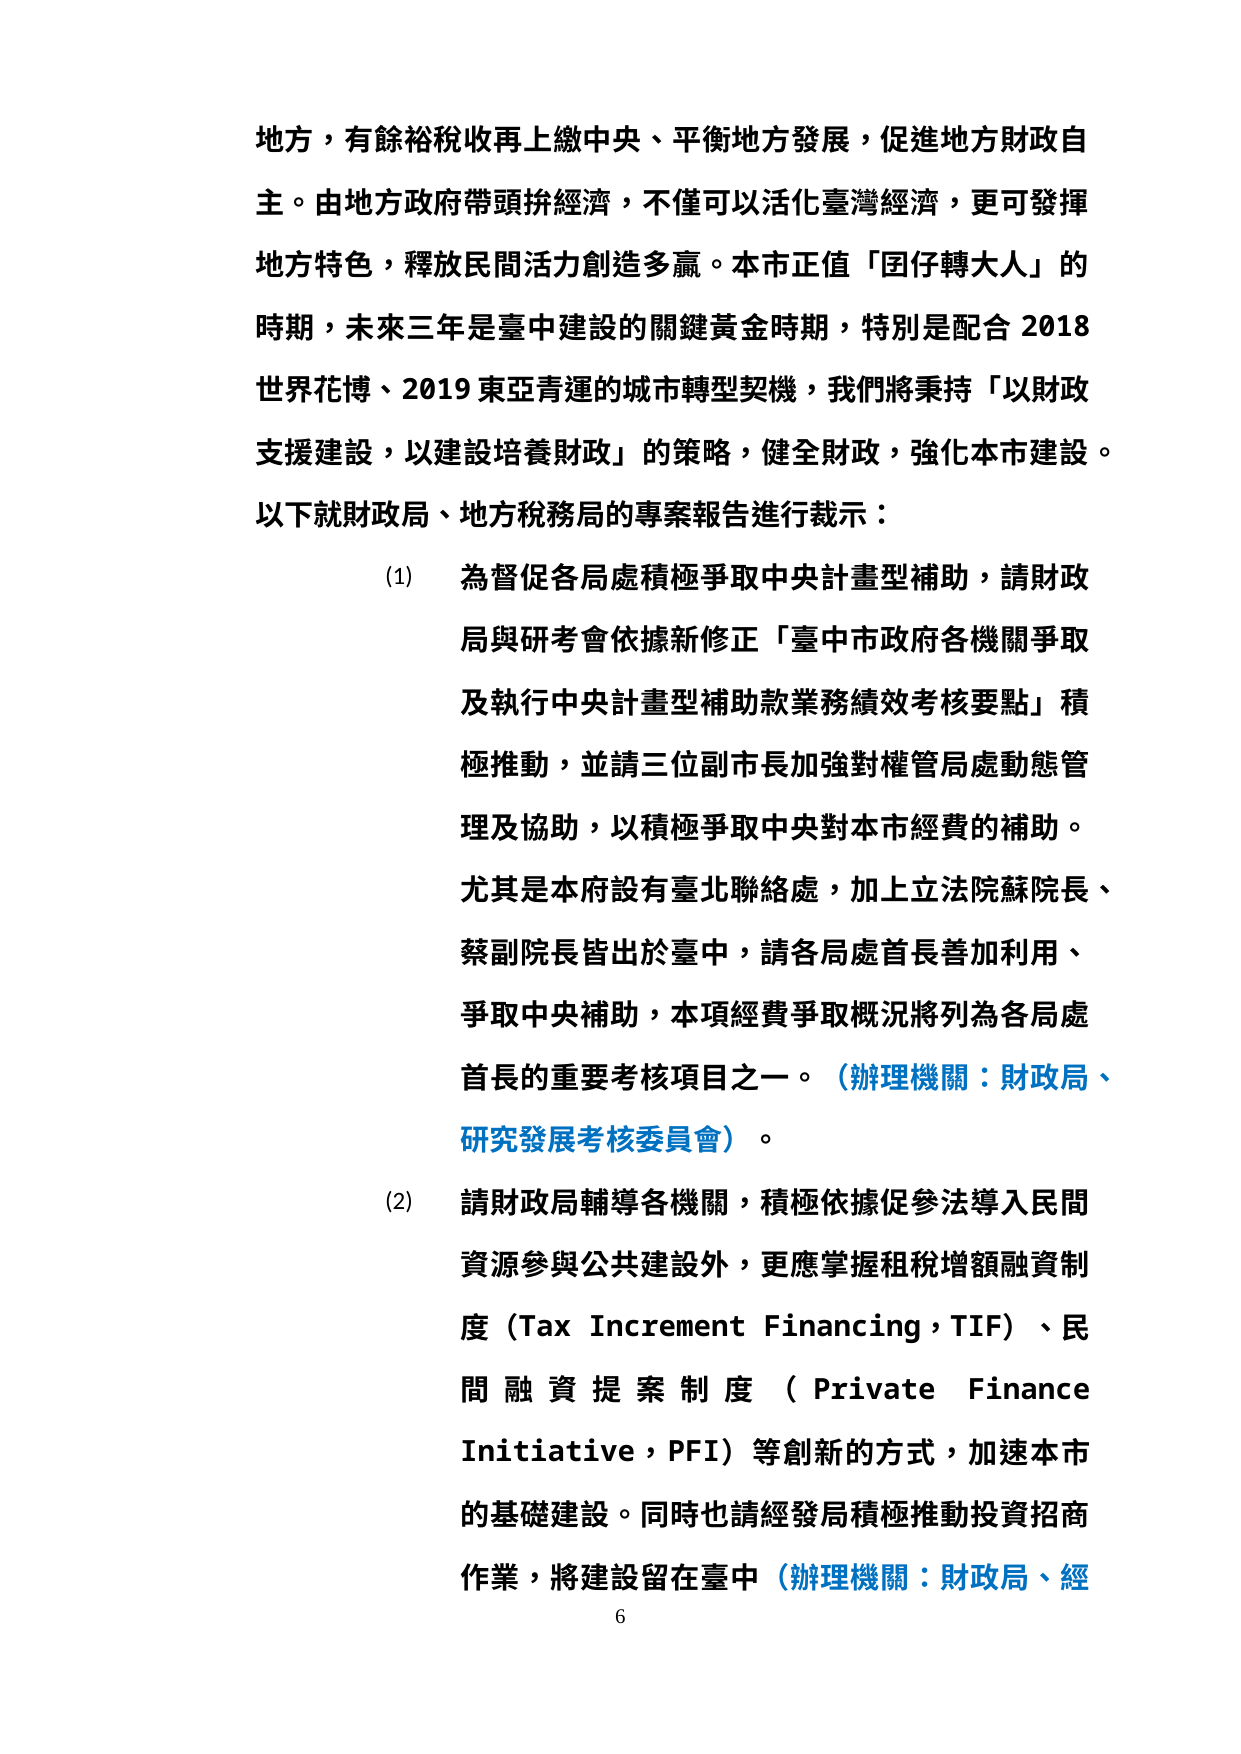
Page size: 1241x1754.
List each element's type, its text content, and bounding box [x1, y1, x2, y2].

list 請財政局輔導各機關，積極依據促參法導入民間資源參與公共建設外，更應掌握租稅增額融資制度（Tax Increment Financing，TIF）、民間融資提案制度（Private Finance Initiative，PFI）等創新的方式，加速本市的基礎建設。同時也請經發局積極推動投資招商作業，將建設留在臺中（辦理機關：財政局、經 [385, 1159, 1090, 1596]
list 由於「財政為庶政之母」，今天特別請財政局、地方稅務局針對本市的財政概況、如何開源節流進行專案報告，有別於傳統量入為出的財政觀念，我主張要以「量出為入」的創造性財政思維，進行國家整體財政的改革。歷來中央政府透過統籌分配款補助地方政府，如同「大人給小孩糖吃」的情況，這是一種中央對地方不信任的心態，甚至分配上可能存有政治考量。因應新政府、新國會完全執政，並重視區域發展的情勢，呼籲中央「放權、讓利，讓地方財政自主」，並改革統籌分配款制度，重建中央與地方財政分配關係，亦即「財政聯邦主義」；讓地方創造的稅收先留在地方，有餘裕稅收再上繳中央、平衡地方發展，促進地方財政自主。由地方政府帶頭拚經濟，不僅可以活化臺灣經濟，更可發揮地方特色，釋放民間活力創造多贏。本市正值「囝仔轉大人」的時期，未來三年是臺中建設的關鍵黃金時期，特別是配合2018世界花博、2019東亞青運的城市轉型契機，我們將秉持「以財政支援建設，以建設培養財政」的策略，健全財政，強化本市建設。以下就財政局、地方稅務局的專案報告進行裁示： [180, 96, 1090, 534]
list 為督促各局處積極爭取中央計畫型補助，請財政局與研考會依據新修正「臺中市政府各機關爭取及執行中央計畫型補助款業務績效考核要點」積極推動，並請三位副市長加強對權管局處動態管理及協助，以積極爭取中央對本市經費的補助。尤其是本府設有臺北聯絡處，加上立法院蘇院長、蔡副院長皆出於臺中，請各局處首長善加利用、爭取中央補助，本項經費爭取概況將列為各局處首長的重要考核項目之一。（辦理機關：財政局、研究發展考核委員會）。 [385, 534, 1090, 1159]
